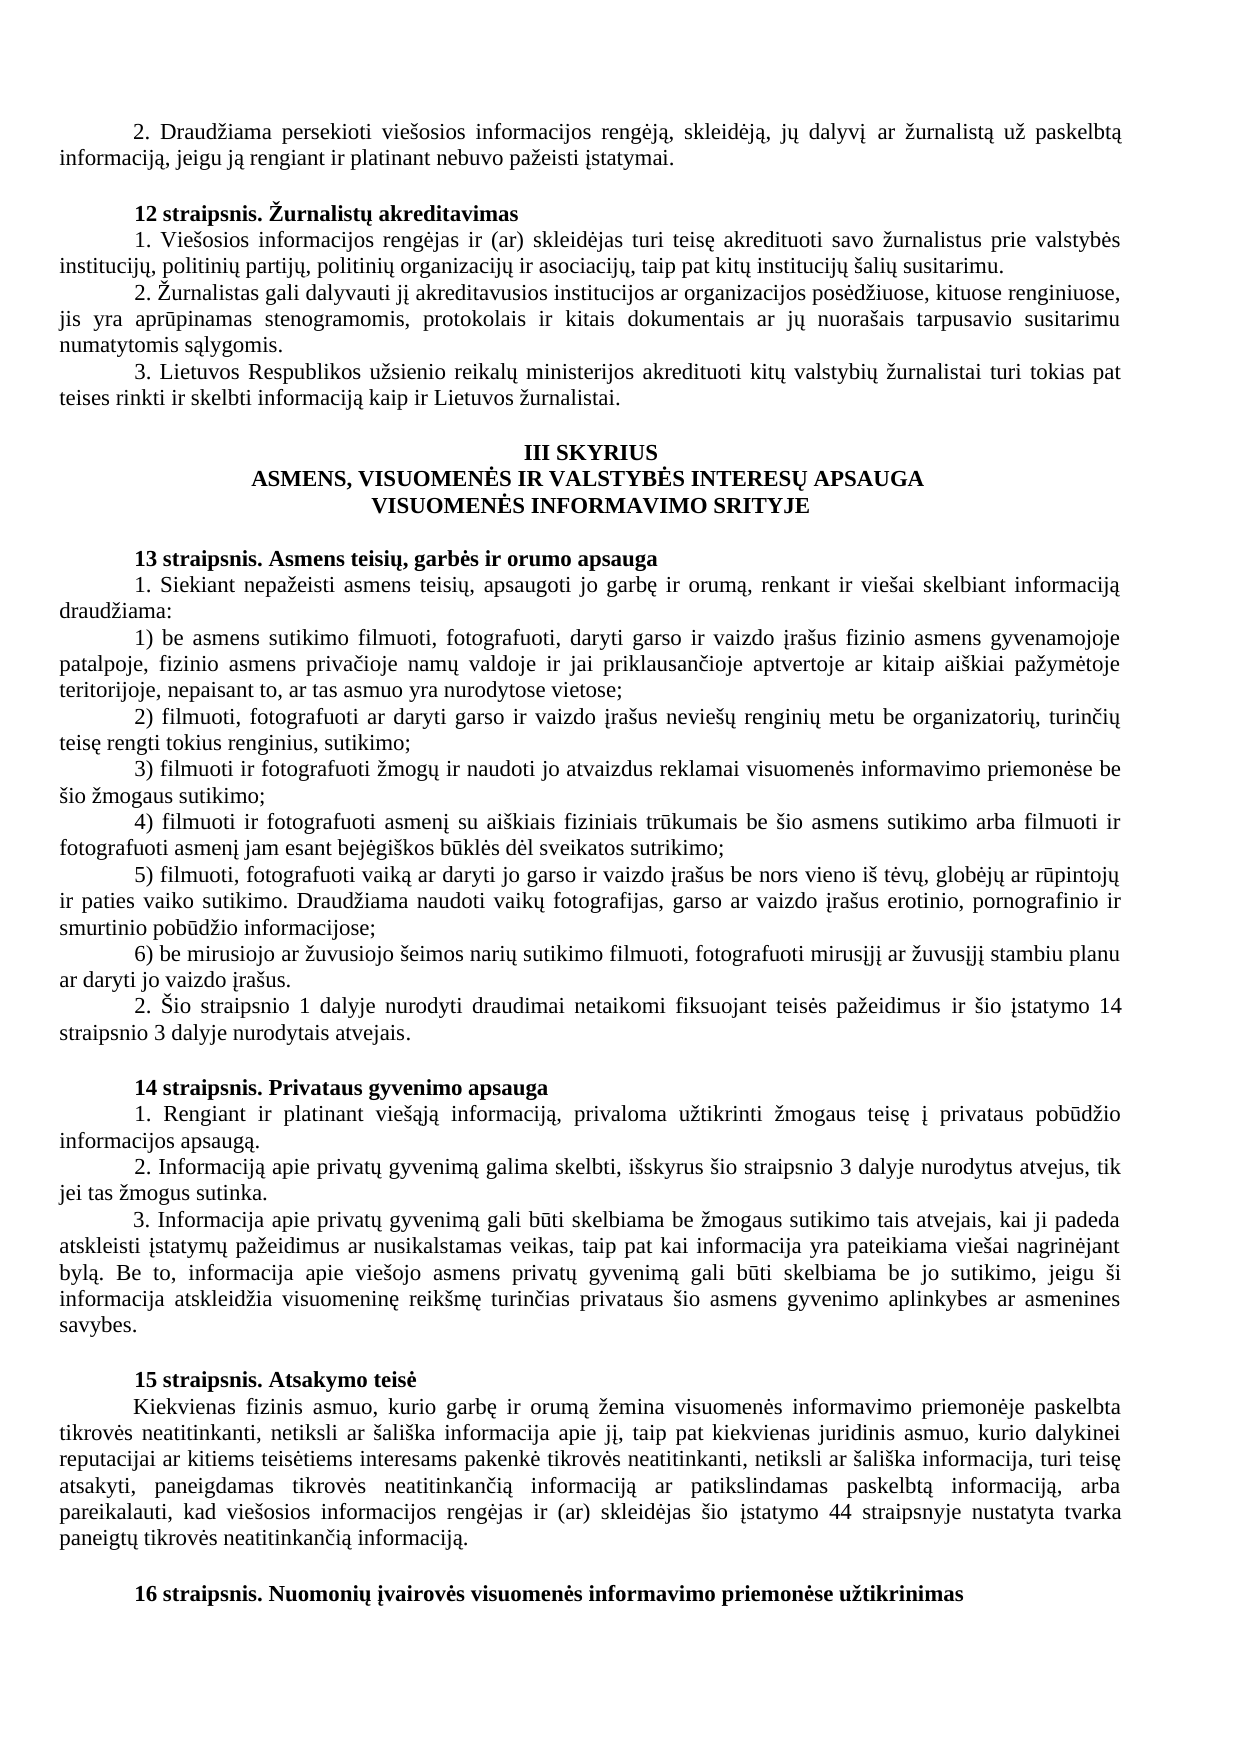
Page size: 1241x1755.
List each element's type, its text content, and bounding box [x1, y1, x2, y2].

text ASMENS, VISUOMENĖS IR VALSTYBĖS INTERESŲ APSAUGA [59, 466, 1122, 492]
text 2. Draudžiama persekioti viešosios informacijos rengėją, skleidėją, jų dalyvį ar žurnalistą už paskelbtą informaciją, jeigu ją rengiant ir platinant nebuvo pažeisti įstatymai. [59, 118, 1122, 171]
text III SKYRIUS [59, 439, 1122, 466]
text 2. Šio straipsnio 1 dalyje nurodyti draudimai netaikomi fiksuojant teisės pažeidimus ir šio įstatymo 14 straipsnio 3 dalyje nurodytais atvejais. [59, 993, 1122, 1045]
text 5) filmuoti, fotografuoti vaiką ar daryti jo garso ir vaizdo įrašus be nors vieno iš tėvų, globėjų ar rūpintojų ir paties vaiko sutikimo. Draudžiama naudoti vaikų fotografijas, garso ar vaizdo įrašus erotinio, pornografinio ir smurtinio pobūdžio informacijose; [59, 861, 1122, 940]
text VISUOMENĖS INFORMAVIMO SRITYJE [59, 492, 1122, 518]
text 3. Lietuvos Respublikos užsienio reikalų ministerijos akredituoti kitų valstybių žurnalistai turi tokias pat teises rinkti ir skelbti informaciją kaip ir Lietuvos žurnalistai. [59, 358, 1122, 410]
text 1) be asmens sutikimo filmuoti, fotografuoti, daryti garso ir vaizdo įrašus fizinio asmens gyvenamojoje patalpoje, fizinio asmens privačioje namų valdoje ir jai priklausančioje aptvertoje ar kitaip aiškiai pažymėtoje teritorijoje, nepaisant to, ar tas asmuo yra nurodytose vietose; [59, 624, 1122, 703]
text 15 straipsnis. Atsakymo teisė [59, 1366, 1122, 1393]
text 1. Viešosios informacijos rengėjas ir (ar) skleidėjas turi teisę akredituoti savo žurnalistus prie valstybės institucijų, politinių partijų, politinių organizacijų ir asociacijų, taip pat kitų institucijų šalių susitarimu. [59, 226, 1122, 279]
text 1. Rengiant ir platinant viešąją informaciją, privaloma užtikrinti žmogaus teisę į privataus pobūdžio informacijos apsaugą. [59, 1100, 1122, 1153]
text 16 straipsnis. Nuomonių įvairovės visuomenės informavimo priemonėse užtikrinimas [134, 1579, 1122, 1606]
text 2. Žurnalistas gali dalyvauti jį akreditavusios institucijos ar organizacijos posėdžiuose, kituose renginiuose, jis yra aprūpinamas stenogramomis, protokolais ir kitais dokumentais ar jų nuorašais tarpusavio susitarimu numatytomis sąlygomis. [59, 279, 1122, 358]
text Kiekvienas fizinis asmuo, kurio garbę ir orumą žemina visuomenės informavimo priemonėje paskelbta tikrovės neatitinkanti, netiksli ar šališka informacija apie jį, taip pat kiekvienas juridinis asmuo, kurio dalykinei reputacijai ar kitiems teisėtiems interesams pakenkė tikrovės neatitinkanti, netiksli ar šališka informacija, turi teisę atsakyti, paneigdamas tikrovės neatitinkančią informaciją ar patikslindamas paskelbtą informaciją, arba pareikalauti, kad viešosios informacijos rengėjas ir (ar) skleidėjas šio įstatymo 44 straipsnyje nustatyta tvarka paneigtų tikrovės neatitinkančią informaciją. [59, 1393, 1122, 1551]
text 3. Informacija apie privatų gyvenimą gali būti skelbiama be žmogaus sutikimo tais atvejais, kai ji padeda atskleisti įstatymų pažeidimus ar nusikalstamas veikas, taip pat kai informacija yra pateikiama viešai nagrinėjant bylą. Be to, informacija apie viešojo asmens privatų gyvenimą gali būti skelbiama be jo sutikimo, jeigu ši informacija atskleidžia visuomeninę reikšmę turinčias privataus šio asmens gyvenimo aplinkybes ar asmenines savybes. [59, 1206, 1122, 1338]
text 2) filmuoti, fotografuoti ar daryti garso ir vaizdo įrašus neviešų renginių metu be organizatorių, turinčių teisę rengti tokius renginius, sutikimo; [59, 703, 1122, 755]
text 3) filmuoti ir fotografuoti žmogų ir naudoti jo atvaizdus reklamai visuomenės informavimo priemonėse be šio žmogaus sutikimo; [59, 755, 1122, 808]
text 6) be mirusiojo ar žuvusiojo šeimos narių sutikimo filmuoti, fotografuoti mirusįjį ar žuvusįjį stambiu planu ar daryti jo vaizdo įrašus. [59, 940, 1122, 993]
text 13 straipsnis. Asmens teisių, garbės ir orumo apsauga [59, 544, 1122, 571]
text 14 straipsnis. Privataus gyvenimo apsauga [59, 1074, 1122, 1100]
text 4) filmuoti ir fotografuoti asmenį su aiškiais fiziniais trūkumais be šio asmens sutikimo arba filmuoti ir fotografuoti asmenį jam esant bejėgiškos būklės dėl sveikatos sutrikimo; [59, 808, 1122, 861]
text 2. Informaciją apie privatų gyvenimą galima skelbti, išskyrus šio straipsnio 3 dalyje nurodytus atvejus, tik jei tas žmogus sutinka. [59, 1153, 1122, 1206]
text 12 straipsnis. Žurnalistų akreditavimas [59, 199, 1122, 226]
text 1. Siekiant nepažeisti asmens teisių, apsaugoti jo garbę ir orumą, renkant ir viešai skelbiant informaciją draudžiama: [59, 571, 1122, 624]
